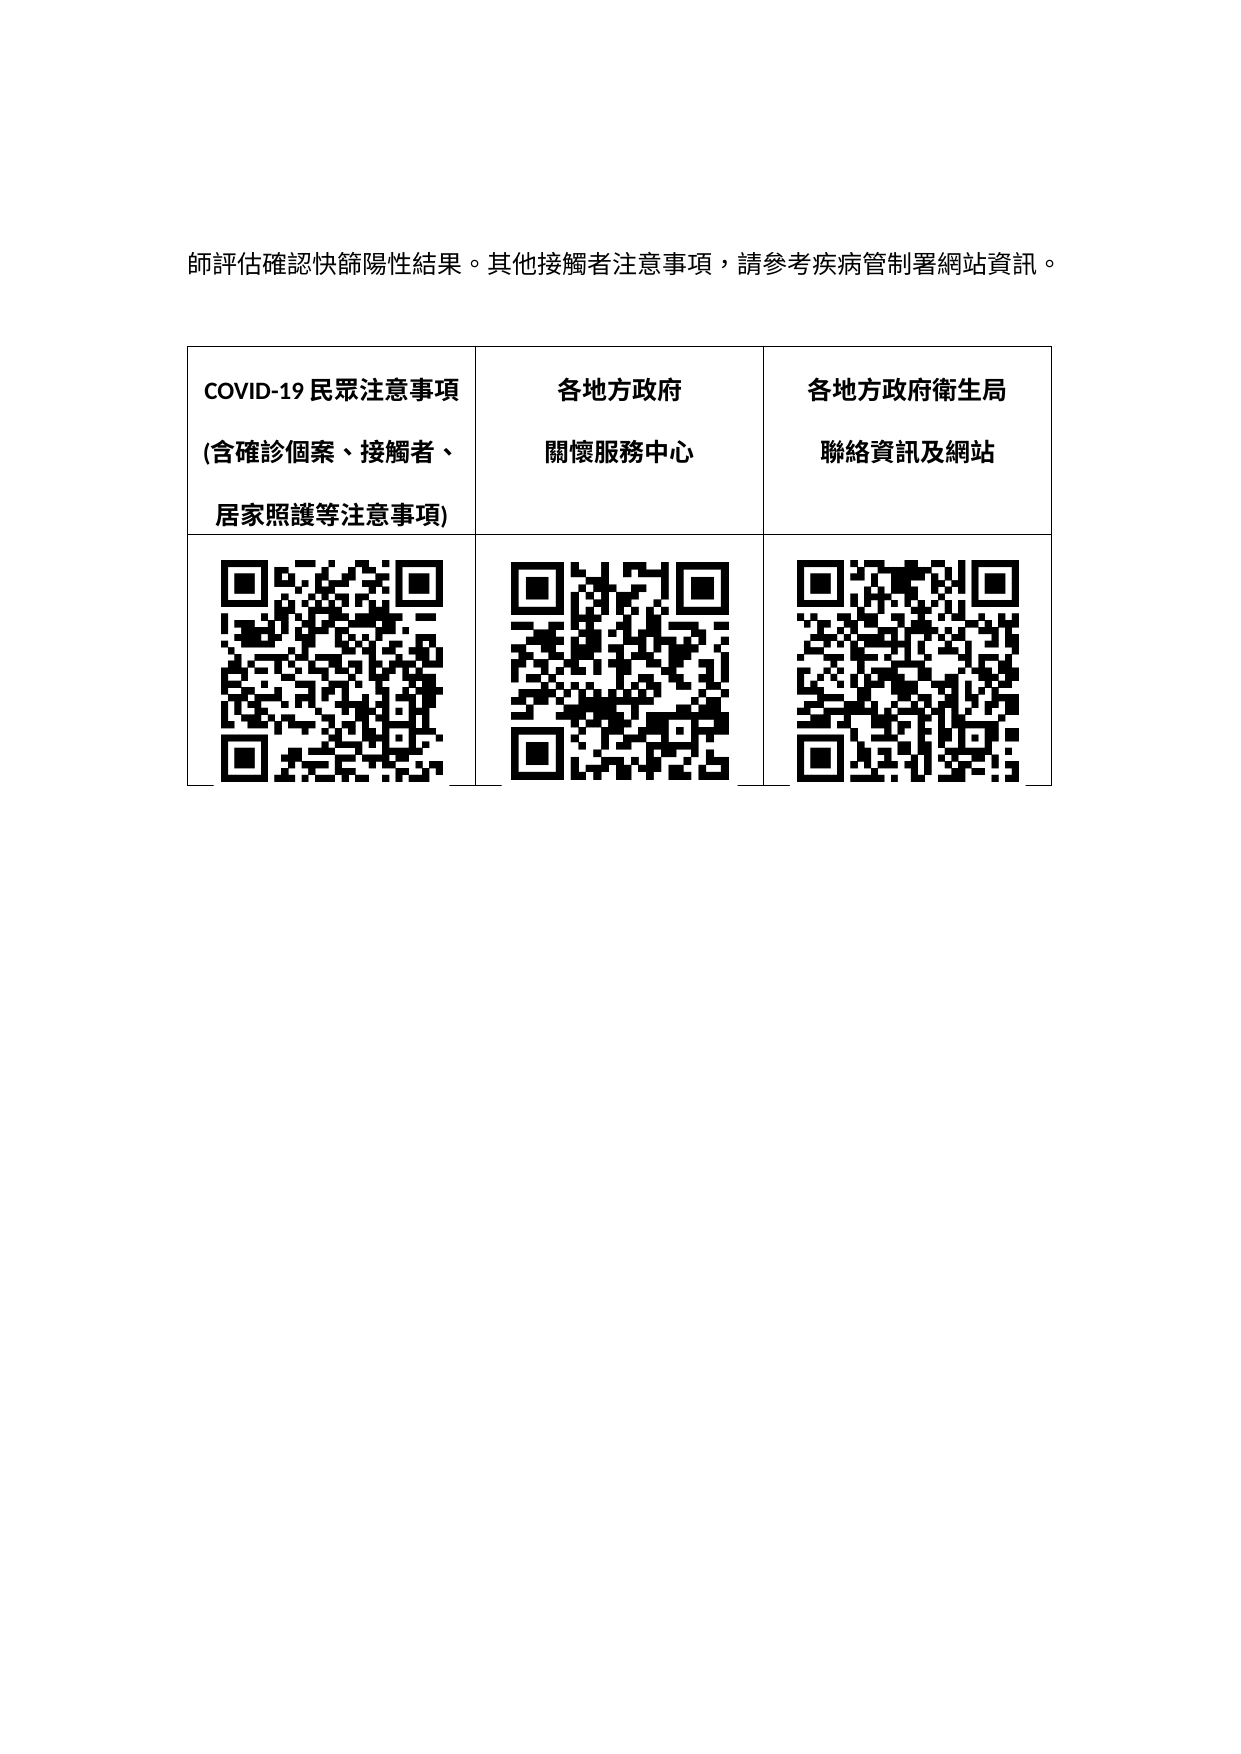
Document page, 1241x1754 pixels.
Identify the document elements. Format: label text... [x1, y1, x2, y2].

table_header 各地方政府衛生局 聯絡資訊及網站 [764, 347, 1051, 534]
table_cell [764, 535, 1051, 785]
text 接觸者於接獲通知需進行自主防疫時，請進行1次快篩檢測；並於有症狀時再次進行快篩檢測，如需外出、上班、上學，應有2日內家用「快篩陰性」結果，且應全程佩戴口罩，維持社交距離，有飲食需求可暫免佩戴口罩，並於用畢後立即佩戴口罩。如接觸者的快篩檢測呈現陽性，可透過遠距醫療/視訊診療由醫師評估確認快篩陽性結果。其他接觸者注意事項，請參考疾病管制署網站資訊。 [187, 221, 1053, 283]
table_header 各地方政府 關懷服務中心 [476, 347, 763, 534]
table_cell [188, 535, 475, 785]
table_header COVID-19民眾注意事項 (含確診個案、接觸者、居家照護等注意事項) [188, 347, 475, 534]
table_cell [476, 535, 763, 785]
